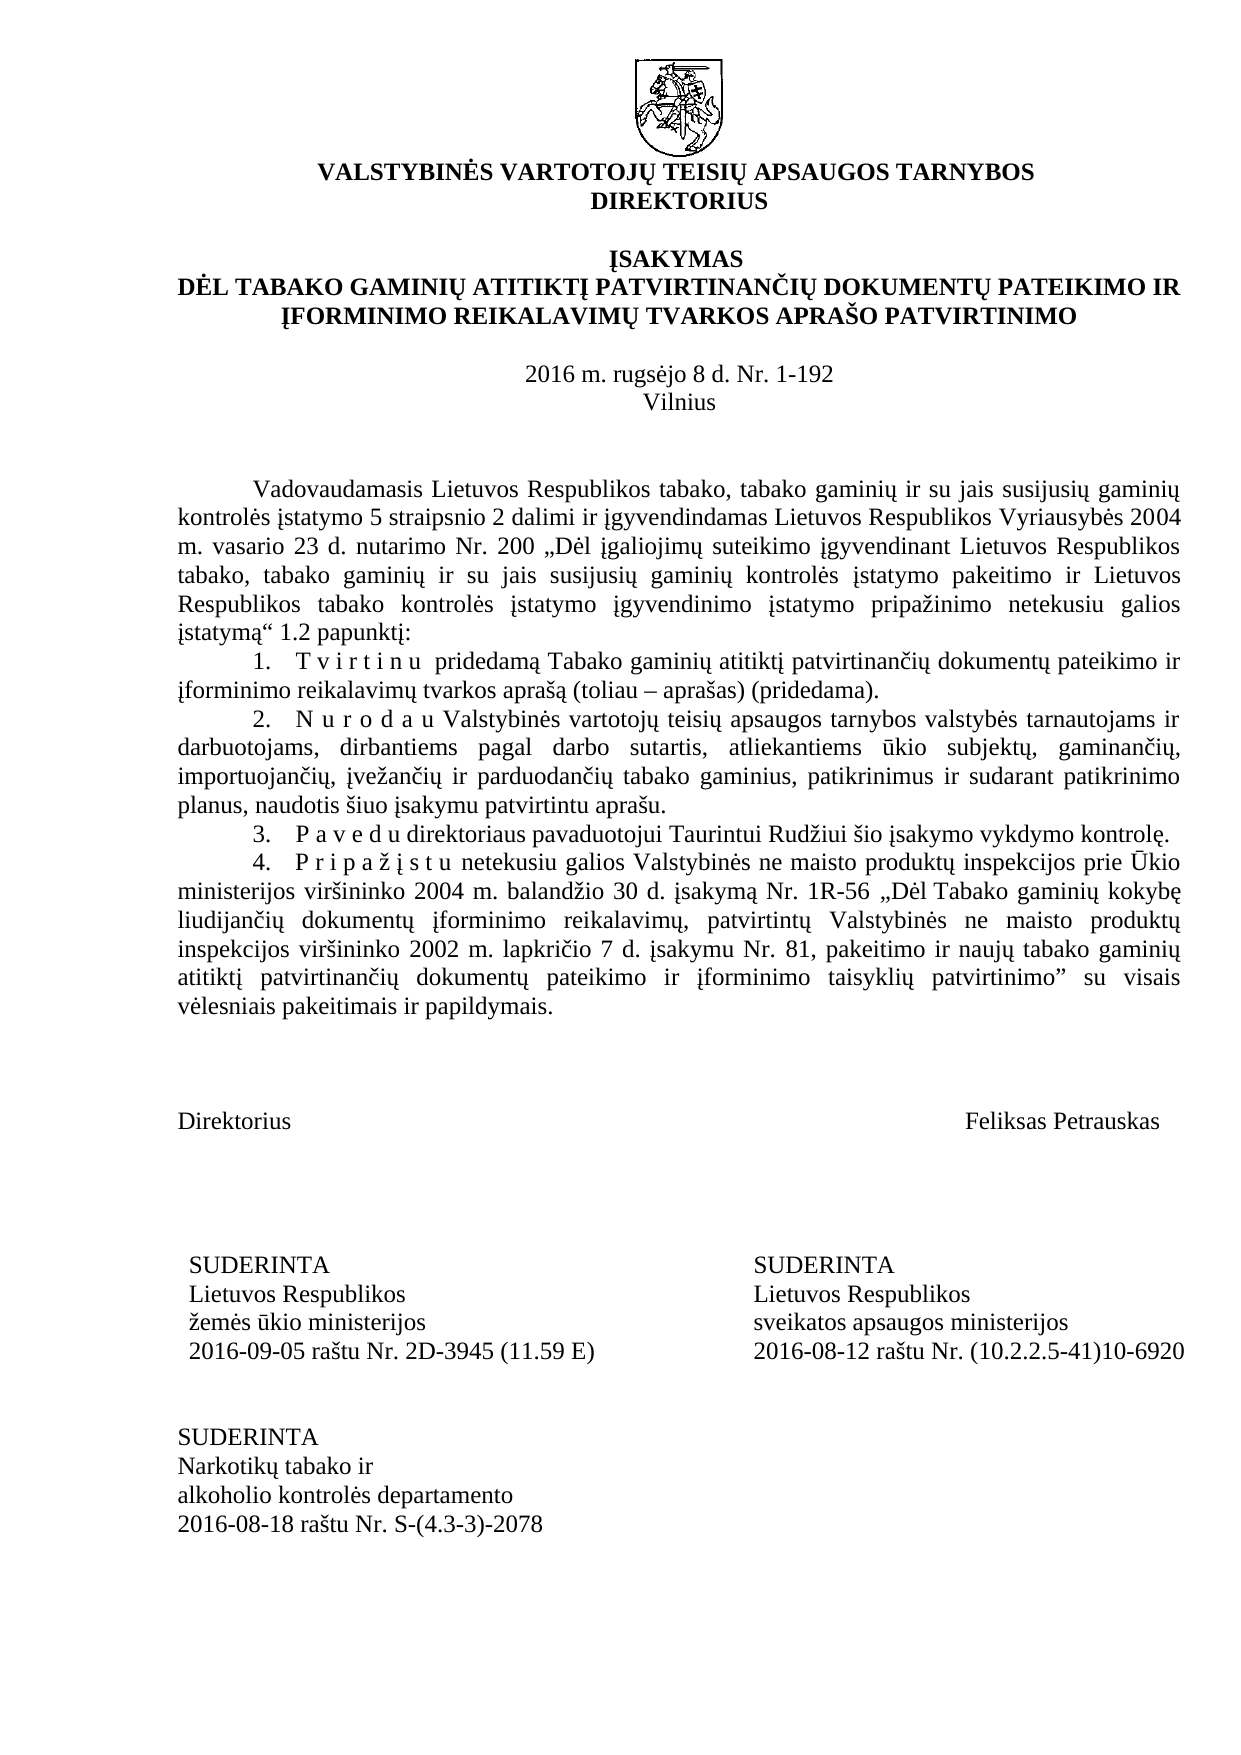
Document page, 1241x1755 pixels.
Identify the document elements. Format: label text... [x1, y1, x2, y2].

table_cell 2016-09-05 raštu Nr. 2D-3945 (11.59 E) [177, 1336, 690, 1394]
table_cell žemės ūkio ministerijos [177, 1308, 690, 1336]
text ĮSAKYMAS [177, 244, 1181, 272]
text Narkotikų tabako ir [177, 1451, 1181, 1480]
table_header SUDERINTA [690, 1250, 1204, 1279]
text 3. P a v e d u direktoriaus pavaduotojui Taurintui Rudžiui šio įsakymo vykdymo kontrolę. [177, 819, 1181, 847]
text 2016 m. rugsėjo 8 d. Nr. 1-192 [177, 359, 1181, 387]
text DIREKTORIUS [177, 186, 1181, 215]
table_cell sveikatos apsaugos ministerijos [690, 1308, 1204, 1336]
text SUDERINTA [177, 1422, 1181, 1451]
text VALSTYBINĖS VARTOTOJŲ TEISIŲ APSAUGOS TARNYBOS [177, 157, 1181, 186]
table_cell 2016-08-12 raštu Nr. (10.2.2.5-41)10-6920 [690, 1336, 1204, 1394]
text alkoholio kontrolės departamento [177, 1480, 1181, 1509]
text 4. Pripažįstu netekusiu galios Valstybinės ne maisto produktų inspekcijos prie Ūkio ministerijos viršininko 2004 m. balandžio 30 d. įsakymą Nr. 1R-56 „Dėl Tabako gaminių kokybę liudijančių dokumentų įforminimo reikalavimų, patvirtintų Valstybinės ne maisto produktų inspekcijos viršininko 2002 m. lapkričio 7 d. įsakymu Nr. 81, pakeitimo ir naujų tabako gaminių atitiktį patvirtinančių dokumentų pateikimo ir įforminimo taisyklių patvirtinimo” su visais vėlesniais pakeitimais ir papildymais. [177, 847, 1181, 1020]
text 2016-08-18 raštu Nr. S-(4.3-3)-2078 [177, 1509, 1181, 1537]
table_cell Lietuvos Respublikos [177, 1279, 690, 1307]
table_header SUDERINTA [177, 1250, 690, 1279]
text DĖL TABAKO GAMINIŲ ATITIKTĮ PATVIRTINANČIŲ DOKUMENTŲ PATEIKIMO IR ĮFORMINIMO REIKALAVIMŲ TVARKOS APRAŠO PATVIRTINIMO [177, 272, 1181, 330]
text 2. N u r o d a u Valstybinės vartotojų teisių apsaugos tarnybos valstybės tarnautojams ir darbuotojams, dirbantiems pagal darbo sutartis, atliekantiems ūkio subjektų, gaminančių, importuojančių, įvežančių ir parduodančių tabako gaminius, patikrinimus ir sudarant patikrinimo planus, naudotis šiuo įsakymu patvirtintu aprašu. [177, 704, 1181, 819]
text Vadovaudamasis Lietuvos Respublikos tabako, tabako gaminių ir su jais susijusių gaminių kontrolės įstatymo 5 straipsnio 2 dalimi ir įgyvendindamas Lietuvos Respublikos Vyriausybės 2004 m. vasario 23 d. nutarimo Nr. 200 „Dėl įgaliojimų suteikimo įgyvendinant Lietuvos Respublikos tabako, tabako gaminių ir su jais susijusių gaminių kontrolės įstatymo pakeitimo ir Lietuvos Respublikos tabako kontrolės įstatymo įgyvendinimo įstatymo pripažinimo netekusiu galios įstatymą“ 1.2 papunktį: [177, 474, 1181, 646]
text Vilnius [177, 387, 1181, 416]
table_cell Lietuvos Respublikos [690, 1279, 1204, 1307]
text 1. Tvirtinu pridedamą Tabako gaminių atitiktį patvirtinančių dokumentų pateikimo ir įforminimo reikalavimų tvarkos aprašą (toliau – aprašas) (pridedama). [177, 646, 1181, 704]
text Direktorius Feliksas Petrauskas [177, 1106, 1181, 1135]
